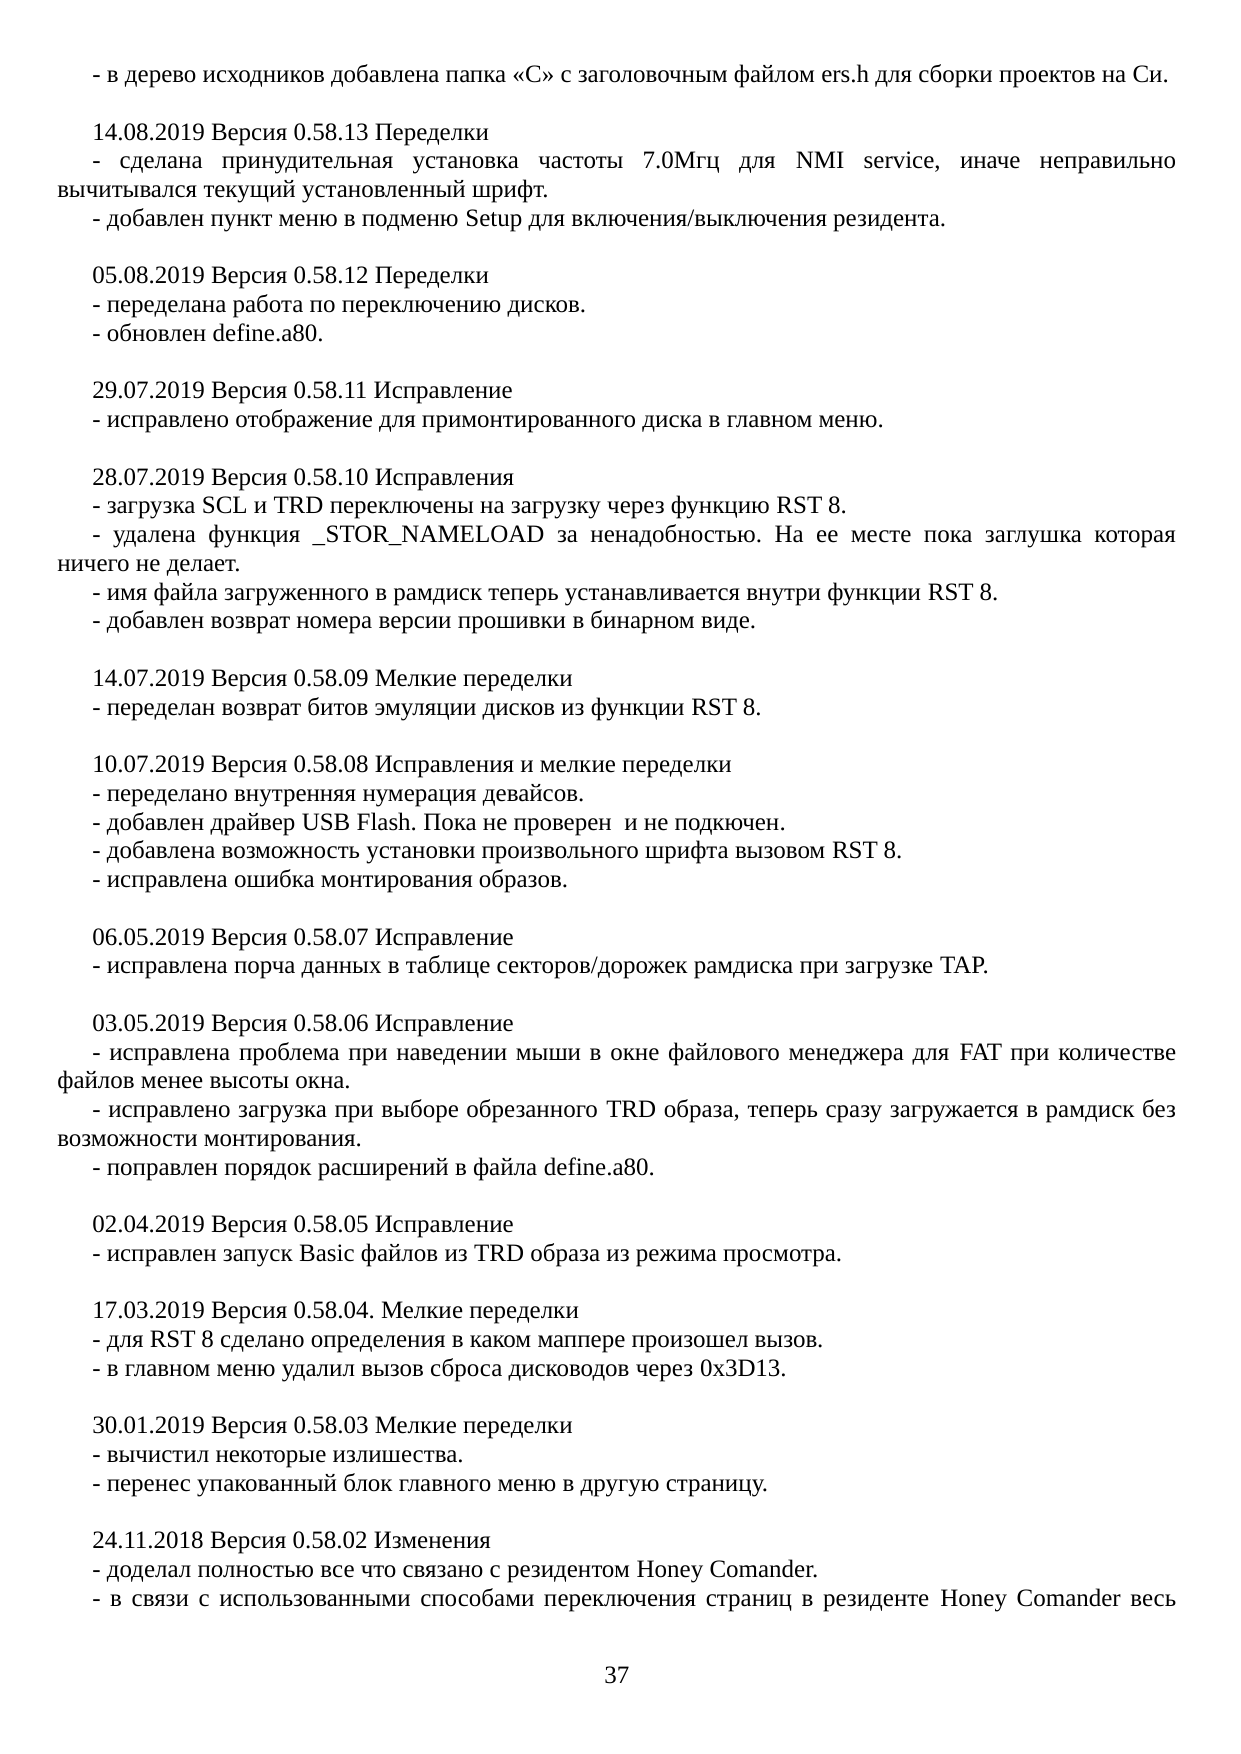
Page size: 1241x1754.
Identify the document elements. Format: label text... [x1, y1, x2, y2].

text - исправлена проблема при наведении мыши в окне файлового менеджера для FAT при количестве файлов менее высоты окна. [57, 1037, 1176, 1094]
text - исправлена ошибка монтирования образов. [57, 864, 1176, 893]
text - переделан возврат битов эмуляции дисков из функции RST 8. [57, 692, 1176, 721]
text - удалена функция _STOR_NAMELOAD за ненадобностью. На ее месте пока заглушка которая ничего не делает. [57, 519, 1176, 577]
text 24.11.2018 Версия 0.58.02 Изменения [57, 1526, 1176, 1554]
text 14.07.2019 Версия 0.58.09 Мелкие переделки [57, 663, 1176, 692]
text - добавлена возможность установки произвольного шрифта вызовом RST 8. [57, 836, 1176, 864]
text - добавлен пункт меню в подменю Setup для включения/выключения резидента. [57, 203, 1176, 232]
text - в главном меню удалил вызов сброса дисководов через 0x3D13. [57, 1353, 1176, 1382]
text - в дерево исходников добавлена папка «C» с заголовочным файлом ers.h для сборки проектов на Си. [57, 59, 1176, 88]
text - имя файла загруженного в рамдиск теперь устанавливается внутри функции RST 8. [57, 577, 1176, 606]
text - исправлено загрузка при выборе обрезанного TRD образа, теперь сразу загружается в рамдиск без возможности монтирования. [57, 1094, 1176, 1152]
text - вычистил некоторые излишества. [57, 1439, 1176, 1468]
text 06.05.2019 Версия 0.58.07 Исправление [57, 922, 1176, 951]
text - доделал полностью все что связано с резидентом Honey Comander. [57, 1554, 1176, 1583]
text - загрузка SCL и TRD переключены на загрузку через функцию RST 8. [57, 491, 1176, 519]
text - добавлен драйвер USB Flash. Пока не проверен и не подкючен. [57, 807, 1176, 836]
text - исправлена порча данных в таблице секторов/дорожек рамдиска при загрузке TAP. [57, 951, 1176, 979]
text 29.07.2019 Версия 0.58.11 Исправление [57, 376, 1176, 404]
text 14.08.2019 Версия 0.58.13 Переделки [57, 117, 1176, 146]
text 17.03.2019 Версия 0.58.04. Мелкие переделки [57, 1296, 1176, 1324]
text - переделано внутренняя нумерация девайсов. [57, 778, 1176, 807]
text - перенес упакованный блок главного меню в другую страницу. [57, 1468, 1176, 1497]
text 05.08.2019 Версия 0.58.12 Переделки [57, 261, 1176, 289]
text - обновлен define.a80. [57, 318, 1176, 347]
text 02.04.2019 Версия 0.58.05 Исправление [57, 1209, 1176, 1238]
text - исправлен запуск Basic файлов из TRD образа из режима просмотра. [57, 1238, 1176, 1267]
text 28.07.2019 Версия 0.58.10 Исправления [57, 462, 1176, 491]
text - в связи с использованными способами переключения страниц в резиденте Honey Comander весь [57, 1583, 1176, 1612]
text - добавлен возврат номера версии прошивки в бинарном виде. [57, 606, 1176, 634]
text - для RST 8 сделано определения в каком маппере произошел вызов. [57, 1324, 1176, 1353]
text - сделана принудительная установка частоты 7.0Мгц для NMI service, иначе неправильно вычитывался текущий установленный шрифт. [57, 146, 1176, 203]
text 30.01.2019 Версия 0.58.03 Мелкие переделки [57, 1411, 1176, 1439]
text - переделана работа по переключению дисков. [57, 289, 1176, 318]
text - поправлен порядок расширений в файла define.a80. [57, 1152, 1176, 1181]
text 10.07.2019 Версия 0.58.08 Исправления и мелкие переделки [57, 749, 1176, 778]
text 03.05.2019 Версия 0.58.06 Исправление [57, 1008, 1176, 1037]
text - исправлено отображение для примонтированного диска в главном меню. [57, 404, 1176, 433]
